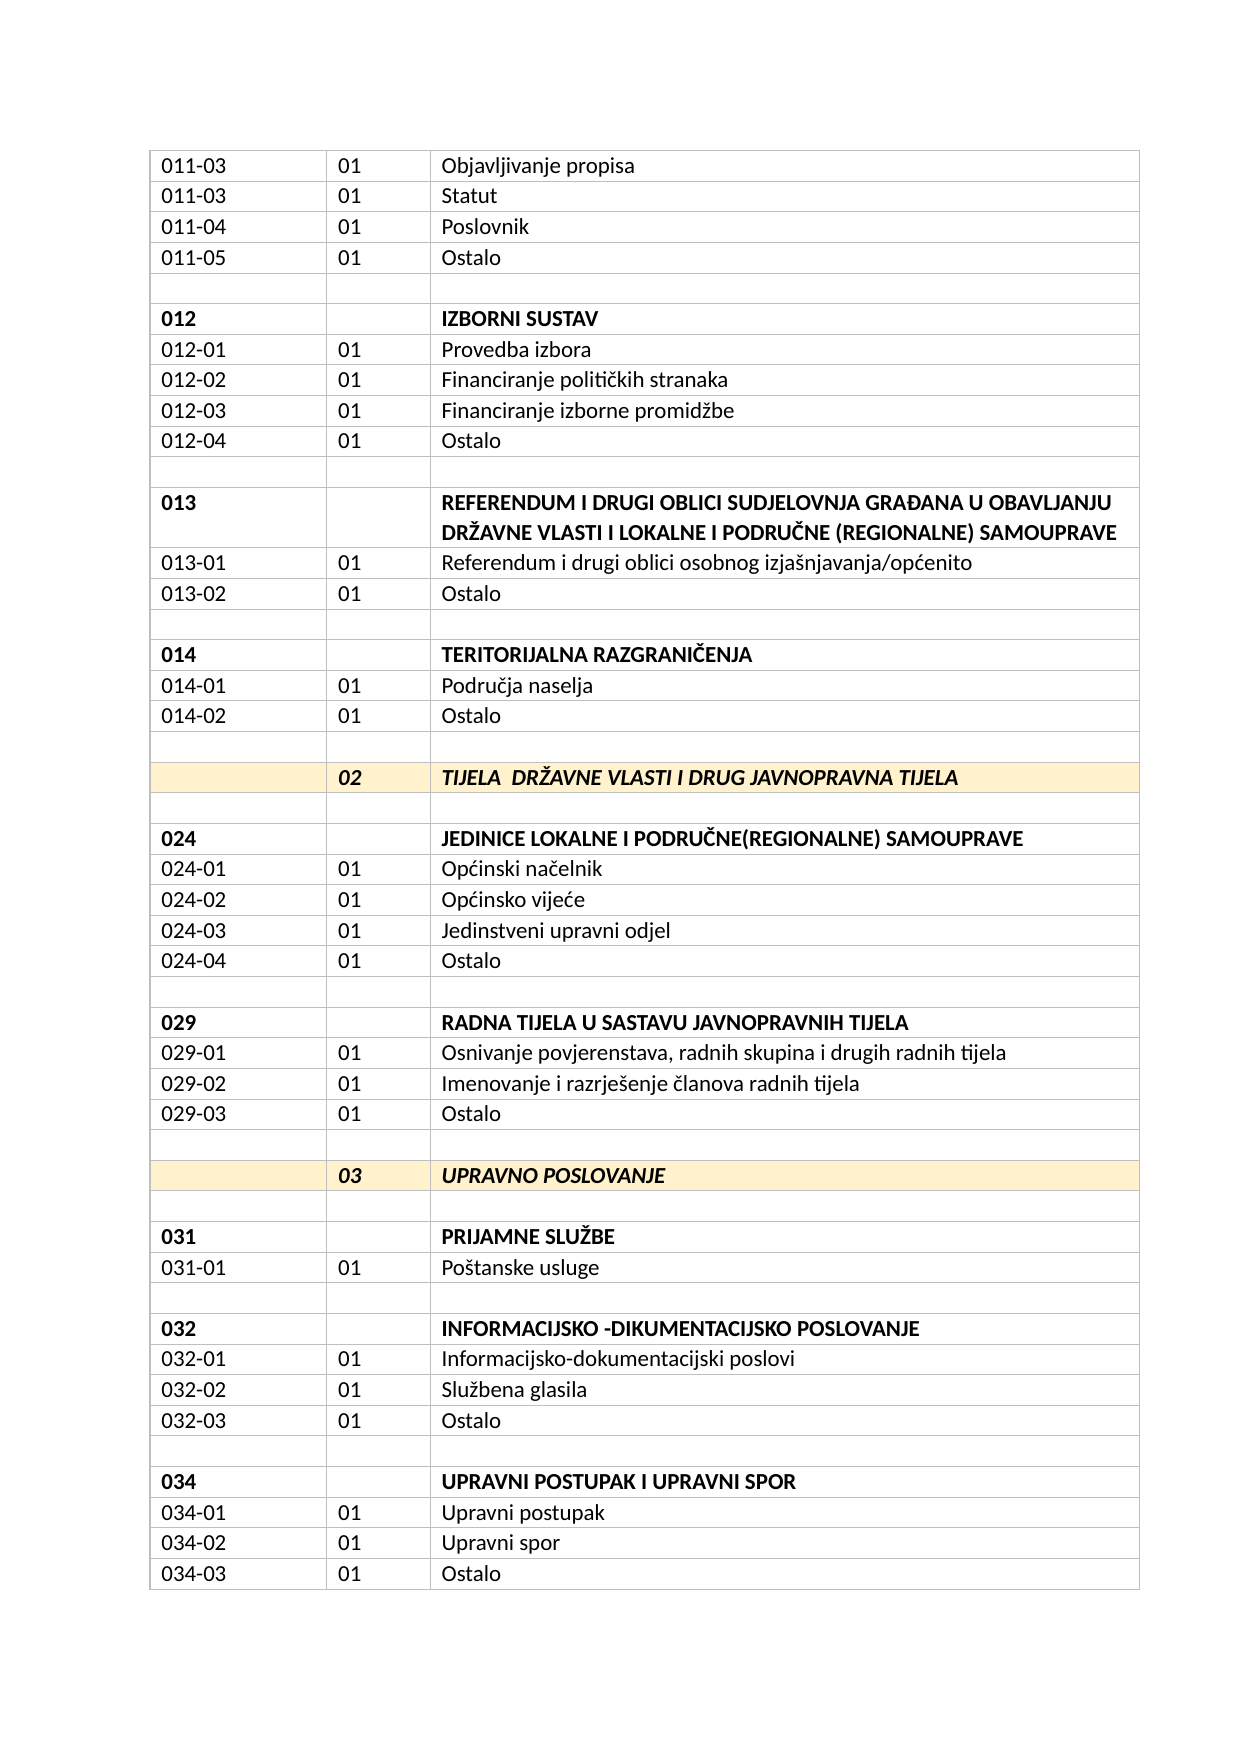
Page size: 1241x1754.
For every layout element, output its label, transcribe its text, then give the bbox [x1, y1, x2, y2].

table_cell 011-03 [151, 182, 326, 211]
table_cell 01 [327, 1375, 430, 1405]
table_cell 01 [327, 335, 430, 364]
table_cell Ostalo [431, 427, 1139, 456]
table_cell 011-05 [151, 243, 326, 272]
table_cell Statut [431, 182, 1139, 211]
table_cell Poslovnik [431, 212, 1139, 242]
table_cell [431, 1130, 1139, 1160]
table_cell Poštanske usluge [431, 1253, 1139, 1282]
table_cell 013-01 [151, 548, 326, 578]
table_cell INFORMACIJSKO -DIKUMENTACIJSKO POSLOVANJE [431, 1314, 1139, 1343]
table_cell 01 [327, 579, 430, 608]
table_cell [431, 1283, 1139, 1313]
table_cell [151, 610, 326, 639]
table_cell [327, 274, 430, 303]
table_cell Ostalo [431, 579, 1139, 608]
table_cell 034-02 [151, 1528, 326, 1558]
table_cell Financiranje izborne promidžbe [431, 396, 1139, 426]
table_cell [151, 1161, 326, 1190]
table_cell 012-04 [151, 427, 326, 456]
table_cell 01 [327, 671, 430, 700]
table_cell Općinsko vijeće [431, 885, 1139, 915]
table_cell [327, 732, 430, 762]
table_cell 01 [327, 243, 430, 272]
table_cell 024-04 [151, 946, 326, 976]
table_cell Objavljivanje propisa [431, 151, 1139, 181]
table_cell 01 [327, 701, 430, 731]
table_cell 03 [327, 1161, 430, 1190]
table_cell [431, 274, 1139, 303]
table_cell 014-01 [151, 671, 326, 700]
table_cell 024-02 [151, 885, 326, 915]
table_cell [327, 457, 430, 487]
table_cell 012 [151, 304, 326, 334]
table_cell [327, 1436, 430, 1466]
table_cell [327, 488, 430, 547]
table_cell Ostalo [431, 701, 1139, 731]
table_cell 01 [327, 946, 430, 976]
table_cell Ostalo [431, 1406, 1139, 1435]
table_cell 024 [151, 824, 326, 853]
table_cell [151, 457, 326, 487]
table_cell Provedba izbora [431, 335, 1139, 364]
table_cell [327, 1467, 430, 1497]
table_cell TIJELA DRŽAVNE VLASTI I DRUG JAVNOPRAVNA TIJELA [431, 763, 1139, 792]
table_cell [327, 304, 430, 334]
table_cell [327, 977, 430, 1007]
table_cell [151, 1130, 326, 1160]
table_cell [327, 793, 430, 823]
table_cell 029-02 [151, 1069, 326, 1098]
table_cell [327, 640, 430, 670]
table_cell Jedinstveni upravni odjel [431, 916, 1139, 945]
table_cell 01 [327, 365, 430, 395]
table_cell [327, 1008, 430, 1037]
table_cell Općinski načelnik [431, 855, 1139, 884]
table_cell 01 [327, 916, 430, 945]
table_cell [327, 1191, 430, 1221]
table_cell 01 [327, 182, 430, 211]
table_cell 032-03 [151, 1406, 326, 1435]
table_cell 02 [327, 763, 430, 792]
table_cell 013-02 [151, 579, 326, 608]
table_cell RADNA TIJELA U SASTAVU JAVNOPRAVNIH TIJELA [431, 1008, 1139, 1037]
table_cell [431, 457, 1139, 487]
table_cell 012-02 [151, 365, 326, 395]
table_cell 024-01 [151, 855, 326, 884]
table_cell 01 [327, 885, 430, 915]
table_cell 01 [327, 1528, 430, 1558]
table_cell Referendum i drugi oblici osobnog izjašnjavanja/općenito [431, 548, 1139, 578]
table_cell 011-04 [151, 212, 326, 242]
table_cell [327, 1283, 430, 1313]
table_cell [431, 793, 1139, 823]
table_cell REFERENDUM I DRUGI OBLICI SUDJELOVNJA GRAĐANA U OBAVLJANJU DRŽAVNE VLASTI I LOKALNE I PODRUČNE (REGIONALNE) SAMOUPRAVE [431, 488, 1139, 547]
table_cell 011-03 [151, 151, 326, 181]
table_cell 01 [327, 1253, 430, 1282]
table_cell 01 [327, 396, 430, 426]
table_cell [151, 1283, 326, 1313]
table_cell 032-02 [151, 1375, 326, 1405]
table_cell [151, 274, 326, 303]
table_cell Ostalo [431, 1559, 1139, 1588]
table_cell 01 [327, 1100, 430, 1129]
table_cell 012-01 [151, 335, 326, 364]
table_cell UPRAVNO POSLOVANJE [431, 1161, 1139, 1190]
table_cell [327, 824, 430, 853]
table_cell Ostalo [431, 1100, 1139, 1129]
table_cell 013 [151, 488, 326, 547]
table_cell Upravni postupak [431, 1498, 1139, 1527]
table_cell [431, 1191, 1139, 1221]
table_cell 01 [327, 1406, 430, 1435]
table_cell 01 [327, 151, 430, 181]
table_cell Informacijsko-dokumentacijski poslovi [431, 1345, 1139, 1374]
table_cell [431, 977, 1139, 1007]
table_cell 01 [327, 1038, 430, 1068]
table_cell [151, 1436, 326, 1466]
table_cell [327, 1314, 430, 1343]
table_cell [151, 763, 326, 792]
table_cell Upravni spor [431, 1528, 1139, 1558]
table_cell PRIJAMNE SLUŽBE [431, 1222, 1139, 1252]
table_cell Područja naselja [431, 671, 1139, 700]
table_cell [151, 1191, 326, 1221]
table_cell 034-01 [151, 1498, 326, 1527]
table_cell [327, 1222, 430, 1252]
table_cell Imenovanje i razrješenje članova radnih tijela [431, 1069, 1139, 1098]
table_cell 034 [151, 1467, 326, 1497]
table_cell [151, 977, 326, 1007]
table_cell 01 [327, 427, 430, 456]
table_cell 012-03 [151, 396, 326, 426]
table_cell [431, 610, 1139, 639]
table_cell 01 [327, 1069, 430, 1098]
table_cell 031 [151, 1222, 326, 1252]
table_cell 031-01 [151, 1253, 326, 1282]
table_cell UPRAVNI POSTUPAK I UPRAVNI SPOR [431, 1467, 1139, 1497]
table_cell [431, 1436, 1139, 1466]
table_cell 014 [151, 640, 326, 670]
table_cell 029-03 [151, 1100, 326, 1129]
table_cell Ostalo [431, 946, 1139, 976]
table_cell [151, 793, 326, 823]
table_cell Ostalo [431, 243, 1139, 272]
table_cell 01 [327, 548, 430, 578]
table_cell [327, 1130, 430, 1160]
table_cell 014-02 [151, 701, 326, 731]
table_cell 01 [327, 1498, 430, 1527]
table_cell IZBORNI SUSTAV [431, 304, 1139, 334]
table_cell 01 [327, 1345, 430, 1374]
table_cell JEDINICE LOKALNE I PODRUČNE(REGIONALNE) SAMOUPRAVE [431, 824, 1139, 853]
table_cell 01 [327, 1559, 430, 1588]
table_cell TERITORIJALNA RAZGRANIČENJA [431, 640, 1139, 670]
table_cell [327, 610, 430, 639]
table_cell 032-01 [151, 1345, 326, 1374]
table_cell 029 [151, 1008, 326, 1037]
table_cell 032 [151, 1314, 326, 1343]
table_cell Službena glasila [431, 1375, 1139, 1405]
table_cell 024-03 [151, 916, 326, 945]
table_cell [431, 732, 1139, 762]
table_cell 034-03 [151, 1559, 326, 1588]
table_cell Osnivanje povjerenstava, radnih skupina i drugih radnih tijela [431, 1038, 1139, 1068]
table_cell 01 [327, 212, 430, 242]
table_cell 029-01 [151, 1038, 326, 1068]
table_cell 01 [327, 855, 430, 884]
table_cell [151, 732, 326, 762]
table_cell Financiranje političkih stranaka [431, 365, 1139, 395]
